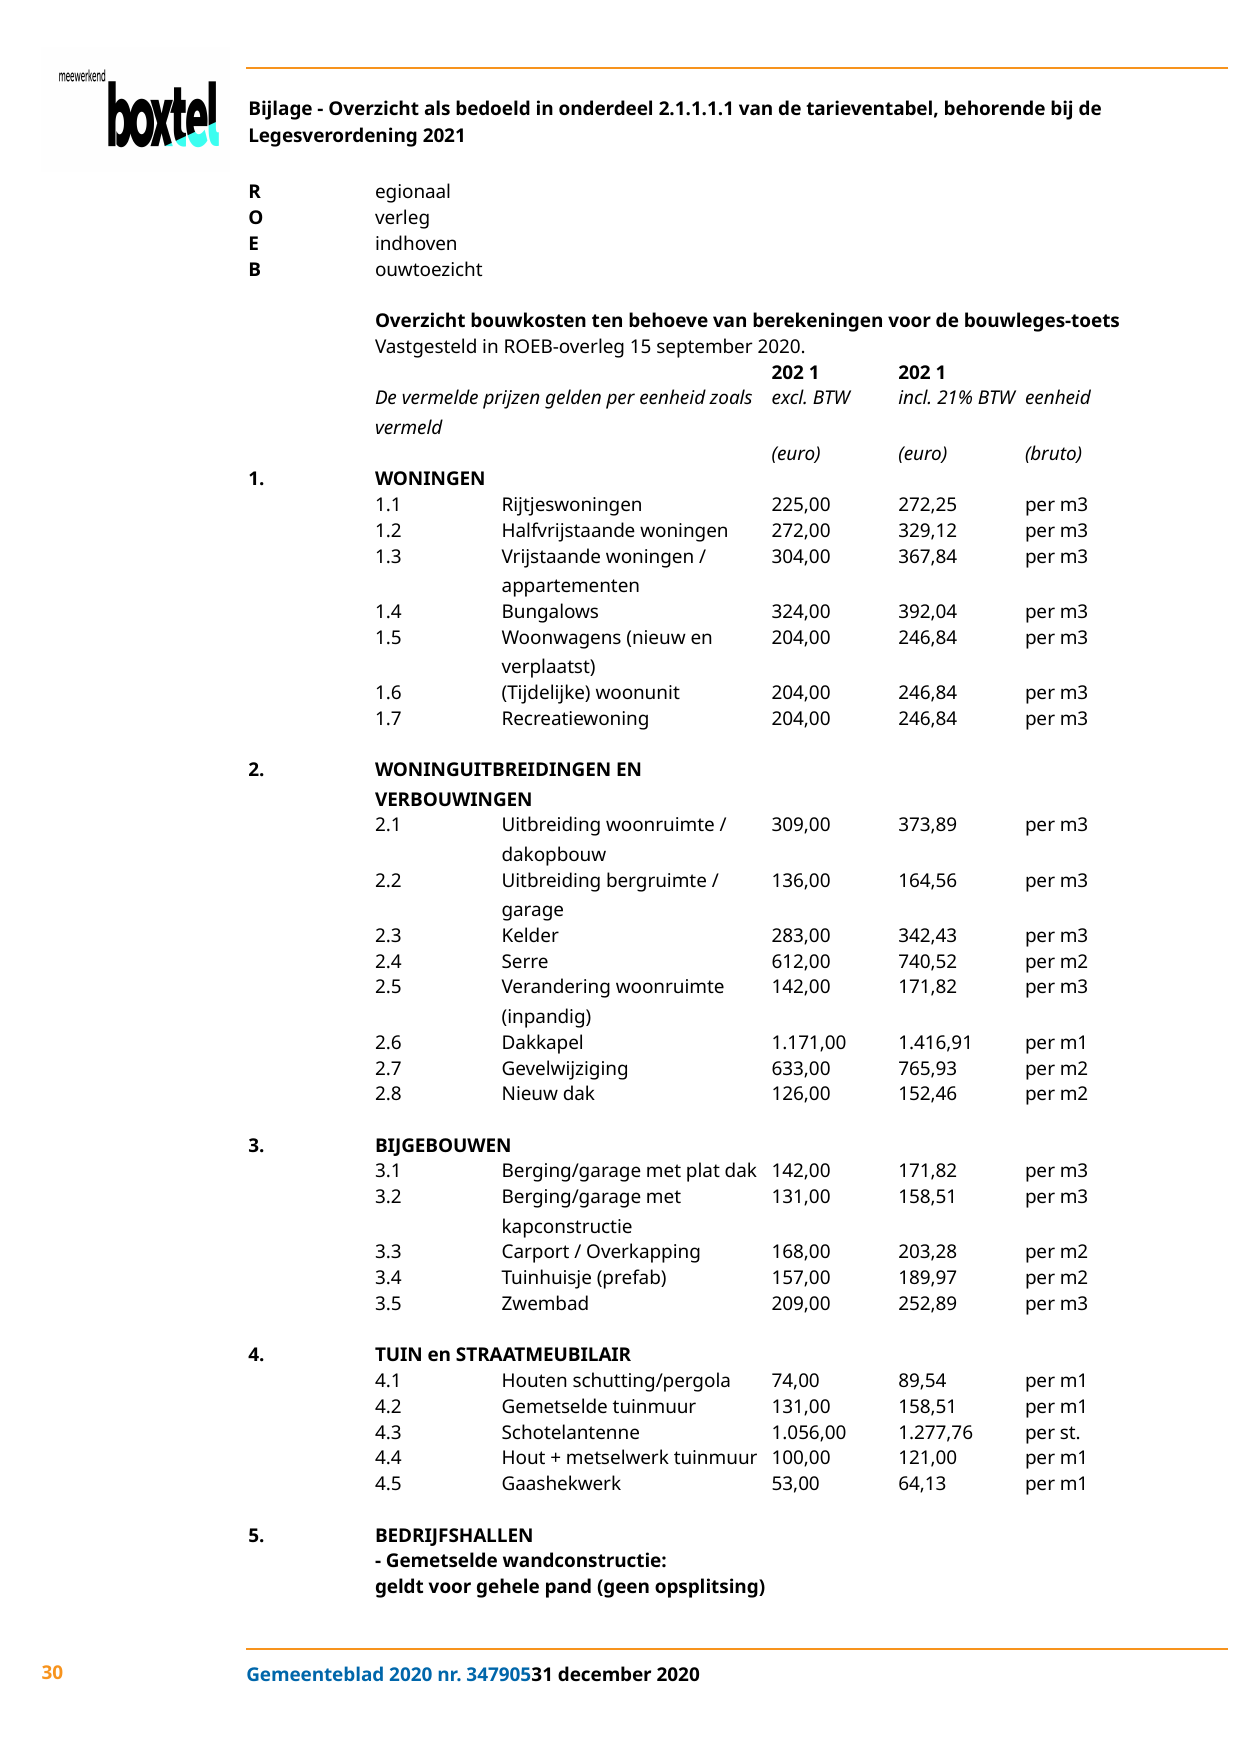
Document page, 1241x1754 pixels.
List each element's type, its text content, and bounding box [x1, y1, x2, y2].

table_cell [248, 1029, 375, 1055]
table_cell 3. [248, 1132, 375, 1158]
table_cell 2.3 [375, 922, 501, 948]
table_cell 392,04 [898, 598, 1025, 624]
table_cell 367,84 [898, 543, 1025, 598]
table_cell [248, 1290, 375, 1316]
table_cell 246,84 [898, 624, 1025, 679]
table_cell ouwtoezicht [375, 256, 771, 282]
table_cell [898, 1132, 1025, 1158]
table_cell 3.3 [375, 1239, 501, 1264]
table_cell 4.5 [375, 1470, 501, 1496]
table_cell 3.4 [375, 1265, 501, 1290]
table_cell 342,43 [898, 922, 1025, 948]
table_cell 740,52 [898, 948, 1025, 974]
table_cell per m1 [1025, 1368, 1152, 1393]
table_cell 1.5 [375, 624, 501, 679]
table_cell [248, 1265, 375, 1290]
table_cell [501, 440, 771, 466]
table_cell 131,00 [771, 1393, 898, 1419]
table_cell [771, 1522, 898, 1547]
table_cell [771, 756, 898, 812]
table_cell Verandering woonruimte (inpandig) [501, 974, 771, 1029]
table_cell incl. 21% BTW [898, 385, 1025, 440]
table_cell [898, 466, 1025, 491]
table_cell 2.6 [375, 1029, 501, 1055]
table_cell [898, 1522, 1025, 1547]
table_cell 633,00 [771, 1055, 898, 1081]
table_cell 100,00 [771, 1445, 898, 1470]
table_cell 202 1 [771, 359, 898, 384]
table_cell 3.2 [375, 1184, 501, 1239]
table_cell - Gemetselde wandconstructie: [375, 1548, 771, 1573]
table_cell 2.2 [375, 867, 501, 922]
table_cell [375, 1496, 501, 1522]
table_cell [248, 1368, 375, 1393]
table_cell [771, 256, 898, 282]
table_cell Nieuw dak [501, 1081, 771, 1106]
table_cell 1.4 [375, 598, 501, 624]
table_cell 304,00 [771, 543, 898, 598]
table_cell [248, 491, 375, 517]
table_cell 272,00 [771, 517, 898, 543]
table_cell TUIN en STRAATMEUBILAIR [375, 1342, 771, 1367]
table_cell [1025, 1316, 1152, 1342]
table_cell [248, 705, 375, 731]
table_cell [248, 1184, 375, 1239]
table_cell 204,00 [771, 679, 898, 705]
table_cell [501, 359, 771, 384]
table_cell 152,46 [898, 1081, 1025, 1106]
table_cell [771, 1573, 898, 1599]
table_cell 131,00 [771, 1184, 898, 1239]
table_cell [248, 1081, 375, 1106]
table_cell [898, 1496, 1025, 1522]
table_cell 121,00 [898, 1445, 1025, 1470]
table_cell 53,00 [771, 1470, 898, 1496]
table_cell excl. BTW [771, 385, 898, 440]
table_cell 136,00 [771, 867, 898, 922]
table_cell [1025, 1132, 1152, 1158]
table_cell [898, 1316, 1025, 1342]
table_cell 1.416,91 [898, 1029, 1025, 1055]
table_cell [1025, 731, 1152, 756]
table_cell [248, 974, 375, 1029]
table_cell 142,00 [771, 974, 898, 1029]
table_cell [1025, 1496, 1152, 1522]
table_cell 2.8 [375, 1081, 501, 1106]
table_cell [375, 1106, 501, 1132]
table_cell Zwembad [501, 1290, 771, 1316]
table_cell [248, 517, 375, 543]
table_cell 209,00 [771, 1290, 898, 1316]
table_cell [375, 282, 501, 307]
table_cell 1.171,00 [771, 1029, 898, 1055]
table_cell geldt voor gehele pand (geen opsplitsing) [375, 1573, 771, 1599]
table_cell 74,00 [771, 1368, 898, 1393]
table_cell 202 1 [898, 359, 1025, 384]
table_cell [898, 230, 1025, 256]
table_cell [501, 1496, 771, 1522]
table_cell [375, 1316, 501, 1342]
table_cell 329,12 [898, 517, 1025, 543]
table_cell Carport / Overkapping [501, 1239, 771, 1264]
table_cell 89,54 [898, 1368, 1025, 1393]
table_cell [248, 731, 375, 756]
table_cell [248, 282, 375, 307]
table_cell per m2 [1025, 1265, 1152, 1290]
table_cell per m3 [1025, 974, 1152, 1029]
table_cell Gaashekwerk [501, 1470, 771, 1496]
table_header [771, 179, 898, 204]
table_cell [248, 1573, 375, 1599]
table_cell [248, 440, 375, 466]
table_cell [1025, 359, 1152, 384]
table_cell Berging/garage met kapconstructie [501, 1184, 771, 1239]
table_cell 4.1 [375, 1368, 501, 1393]
table_cell [898, 731, 1025, 756]
table_cell 225,00 [771, 491, 898, 517]
table_cell B [248, 256, 375, 282]
table_cell per m3 [1025, 517, 1152, 543]
table_cell 171,82 [898, 974, 1025, 1029]
table_cell per m3 [1025, 1184, 1152, 1239]
table_cell per m3 [1025, 1158, 1152, 1183]
table_cell BEDRIJFSHALLEN [375, 1522, 771, 1547]
table_cell 246,84 [898, 679, 1025, 705]
table_cell [898, 256, 1025, 282]
table_cell [248, 543, 375, 598]
table_cell 189,97 [898, 1265, 1025, 1290]
table_cell Uitbreiding woonruimte / dakopbouw [501, 812, 771, 867]
table_cell [898, 282, 1025, 307]
table_cell [771, 205, 898, 230]
table_cell Vastgesteld in ROEB-overleg 15 september 2020. [375, 333, 1152, 359]
table_cell per m3 [1025, 922, 1152, 948]
table_cell [248, 1316, 375, 1342]
table_cell per m3 [1025, 624, 1152, 679]
table_cell [771, 1106, 898, 1132]
table_cell Rijtjeswoningen [501, 491, 771, 517]
table_cell 157,00 [771, 1265, 898, 1290]
table_cell WONINGUITBREIDINGEN EN VERBOUWINGEN [375, 756, 771, 812]
table_cell [1025, 1548, 1152, 1573]
table_cell per m1 [1025, 1445, 1152, 1470]
table_cell [501, 1316, 771, 1342]
table_cell (Tijdelijke) woonunit [501, 679, 771, 705]
table_cell [248, 624, 375, 679]
table_cell Hout + metselwerk tuinmuur [501, 1445, 771, 1470]
table_cell (bruto) [1025, 440, 1152, 466]
table_cell [248, 1055, 375, 1081]
table_cell per m3 [1025, 812, 1152, 867]
table_cell [248, 359, 375, 384]
table_cell 2.4 [375, 948, 501, 974]
table_cell [1025, 256, 1152, 282]
table_header R [248, 179, 375, 204]
table_cell [898, 1573, 1025, 1599]
table_cell per m2 [1025, 1081, 1152, 1106]
table_cell [375, 359, 501, 384]
table_cell 4. [248, 1342, 375, 1367]
table_cell eenheid [1025, 385, 1152, 440]
table_header [1025, 179, 1152, 204]
table_cell Halfvrijstaande woningen [501, 517, 771, 543]
table_cell [248, 308, 375, 333]
table_cell 246,84 [898, 705, 1025, 731]
table_cell Kelder [501, 922, 771, 948]
table_cell 158,51 [898, 1184, 1025, 1239]
table_cell 1. [248, 466, 375, 491]
table_cell 2. [248, 756, 375, 812]
table_cell 3.5 [375, 1290, 501, 1316]
table_cell Recreatiewoning [501, 705, 771, 731]
table_cell per m2 [1025, 948, 1152, 974]
table_cell [898, 756, 1025, 812]
table_cell [771, 282, 898, 307]
table_cell 283,00 [771, 922, 898, 948]
table_cell 1.6 [375, 679, 501, 705]
table_cell [1025, 230, 1152, 256]
table_cell per m1 [1025, 1470, 1152, 1496]
table_cell [248, 1393, 375, 1419]
table_cell 1.7 [375, 705, 501, 731]
text Bijlage - Overzicht als bedoeld in onderdeel 2.1.1.1.1 van de tarieventabel, behorende bij de Legesverordening 2021 [248, 95, 1152, 149]
table_cell [771, 1548, 898, 1573]
table_cell per m3 [1025, 867, 1152, 922]
table_cell per m1 [1025, 1029, 1152, 1055]
table_cell [248, 333, 375, 359]
table_cell De vermelde prijzen gelden per eenheid zoals vermeld [375, 385, 771, 440]
table_cell 164,56 [898, 867, 1025, 922]
table_cell [1025, 1573, 1152, 1599]
table_cell [1025, 756, 1152, 812]
table_cell WONINGEN [375, 466, 771, 491]
table_cell 204,00 [771, 705, 898, 731]
table_cell [898, 1106, 1025, 1132]
table_cell [248, 1239, 375, 1264]
table_cell per m1 [1025, 1393, 1152, 1419]
table_cell 2.7 [375, 1055, 501, 1081]
table_cell Dakkapel [501, 1029, 771, 1055]
table_cell Bungalows [501, 598, 771, 624]
table_cell Berging/garage met plat dak [501, 1158, 771, 1183]
table_cell [375, 731, 501, 756]
table_cell 2.1 [375, 812, 501, 867]
table_cell 2.5 [375, 974, 501, 1029]
table_cell [771, 731, 898, 756]
table_cell [248, 867, 375, 922]
table_cell per m3 [1025, 598, 1152, 624]
table_cell [248, 1106, 375, 1132]
table_cell [771, 466, 898, 491]
table_cell Woonwagens (nieuw en verplaatst) [501, 624, 771, 679]
table_cell [248, 1158, 375, 1183]
table_cell 4.4 [375, 1445, 501, 1470]
table_cell per m3 [1025, 543, 1152, 598]
table_cell 309,00 [771, 812, 898, 867]
table_cell [375, 440, 501, 466]
table_cell [1025, 466, 1152, 491]
table_cell Schotelantenne [501, 1419, 771, 1444]
table_cell per m2 [1025, 1239, 1152, 1264]
table_cell BIJGEBOUWEN [375, 1132, 771, 1158]
table_cell [1025, 282, 1152, 307]
table_cell [771, 1132, 898, 1158]
picture [41, 47, 231, 172]
table_cell 373,89 [898, 812, 1025, 867]
table_cell O [248, 205, 375, 230]
table_cell 1.277,76 [898, 1419, 1025, 1444]
table_cell [898, 1548, 1025, 1573]
table_cell [248, 812, 375, 867]
table_cell [501, 282, 771, 307]
table_cell [248, 1445, 375, 1470]
table_cell 4.3 [375, 1419, 501, 1444]
table_cell 4.2 [375, 1393, 501, 1419]
table_cell (euro) [898, 440, 1025, 466]
table_cell [771, 1316, 898, 1342]
table_cell per m3 [1025, 705, 1152, 731]
table_cell [248, 598, 375, 624]
table_cell [898, 1342, 1025, 1367]
table_cell [248, 385, 375, 440]
table_cell indhoven [375, 230, 771, 256]
table_cell 158,51 [898, 1393, 1025, 1419]
table_cell 64,13 [898, 1470, 1025, 1496]
table_cell Serre [501, 948, 771, 974]
table_cell [1025, 1522, 1152, 1547]
table_cell 1.056,00 [771, 1419, 898, 1444]
table_cell [248, 1548, 375, 1573]
table_cell 324,00 [771, 598, 898, 624]
table_cell Uitbreiding bergruimte / garage [501, 867, 771, 922]
table_cell 171,82 [898, 1158, 1025, 1183]
table_cell [501, 1106, 771, 1132]
table_header egionaal [375, 179, 771, 204]
table_cell 126,00 [771, 1081, 898, 1106]
table_cell [248, 679, 375, 705]
table_cell 203,28 [898, 1239, 1025, 1264]
table_cell per m2 [1025, 1055, 1152, 1081]
table_cell [248, 1496, 375, 1522]
table_cell 5. [248, 1522, 375, 1547]
table_cell [1025, 1342, 1152, 1367]
table_cell 272,25 [898, 491, 1025, 517]
table_cell (euro) [771, 440, 898, 466]
table_cell Vrijstaande woningen / appartementen [501, 543, 771, 598]
table_cell per m3 [1025, 679, 1152, 705]
table_cell [1025, 1106, 1152, 1132]
table_cell [248, 948, 375, 974]
table_cell 1.3 [375, 543, 501, 598]
table_cell 3.1 [375, 1158, 501, 1183]
table_cell 612,00 [771, 948, 898, 974]
table_cell 252,89 [898, 1290, 1025, 1316]
table_cell E [248, 230, 375, 256]
table_cell [248, 922, 375, 948]
table_cell [248, 1419, 375, 1444]
table_cell Tuinhuisje (prefab) [501, 1265, 771, 1290]
table_cell 168,00 [771, 1239, 898, 1264]
table_cell [771, 1342, 898, 1367]
table_header [898, 179, 1025, 204]
table_cell 142,00 [771, 1158, 898, 1183]
table_cell Gemetselde tuinmuur [501, 1393, 771, 1419]
table_cell Houten schutting/pergola [501, 1368, 771, 1393]
table_cell per m3 [1025, 491, 1152, 517]
table_cell [898, 205, 1025, 230]
table_cell 1.2 [375, 517, 501, 543]
table_cell 204,00 [771, 624, 898, 679]
table_cell 765,93 [898, 1055, 1025, 1081]
table_cell [501, 731, 771, 756]
table_cell verleg [375, 205, 771, 230]
table_cell Gevelwijziging [501, 1055, 771, 1081]
table_cell per m3 [1025, 1290, 1152, 1316]
table_cell per st. [1025, 1419, 1152, 1444]
table_cell [771, 1496, 898, 1522]
table_cell Overzicht bouwkosten ten behoeve van berekeningen voor de bouwleges-toets [375, 308, 1152, 333]
table_cell 1.1 [375, 491, 501, 517]
table_cell [1025, 205, 1152, 230]
table_cell [248, 1470, 375, 1496]
table_cell [771, 230, 898, 256]
